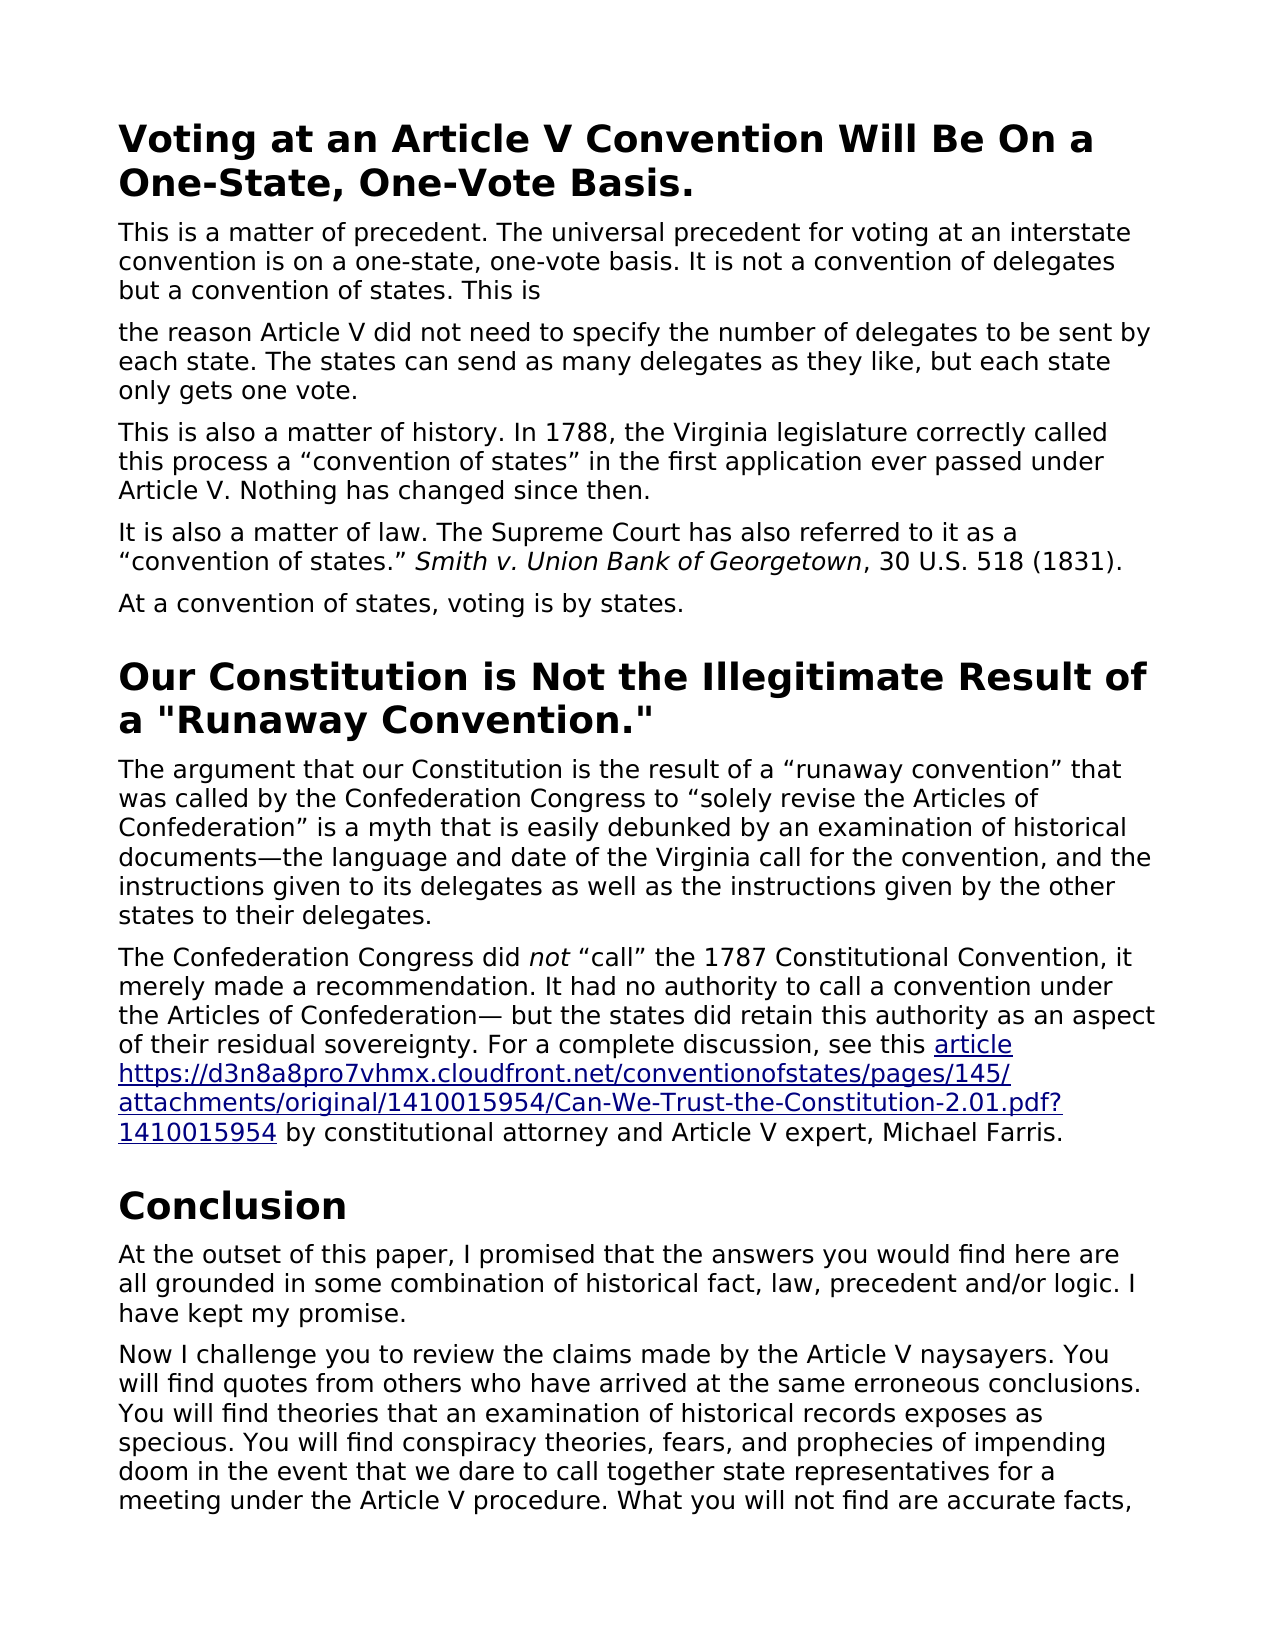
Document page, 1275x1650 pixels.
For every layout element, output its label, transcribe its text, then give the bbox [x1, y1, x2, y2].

text At the outset of this paper, I promised that the answers you would find here are all grounded in some combination of historical fact, law, precedent and/or logic. I have kept my promise. [118, 1241, 1157, 1328]
text At a convention of states, voting is by states. [118, 589, 1157, 618]
text Now I challenge you to review the claims made by the Article V naysayers. You will find quotes from others who have arrived at the same erroneous conclusions. You will find theories that an examination of historical records exposes as specious. You will find conspiracy theories, fears, and prophecies of impending doom in the event that we dare to call together state representatives for a meeting under the Article V procedure. What you will not find are accurate facts, [118, 1341, 1157, 1516]
text This is also a matter of history. In 1788, the Virginia legislature correctly called this process a “convention of states” in the first application ever passed under Article V. Nothing has changed since then. [118, 418, 1157, 505]
text It is also a matter of law. The Supreme Court has also referred to it as a “convention of states.” Smith v. Union Bank of Georgetown, 30 U.S. 518 (1831). [118, 518, 1157, 576]
text The Confederation Congress did not “call” the 1787 Constitutional Convention, it merely made a recommendation. It had no authority to call a convention under the Articles of Confederation— but the states did retain this authority as an aspect of their residual sovereignty. For a complete discussion, see this article https://d3n8a8pro7vhmx.cloudfront.net/conventionofstates/pages/145/attachments/original/1410015954/Can-We-Trust-the-Constitution-2.01.pdf?1410015954 by constitutional attorney and Article V expert, Michael Farris. [118, 943, 1157, 1147]
subtitle Voting at an Article V Convention Will Be On a One-State, One-Vote Basis. [118, 118, 1157, 205]
text the reason Article V did not need to specify the number of delegates to be sent by each state. The states can send as many delegates as they like, but each state only gets one vote. [118, 318, 1157, 405]
subtitle Our Constitution is Not the Illegitimate Result of a "Runaway Convention." [118, 655, 1157, 743]
text The argument that our Constitution is the result of a “runaway convention” that was called by the Confederation Congress to “solely revise the Articles of Confederation” is a myth that is easily debunked by an examination of historical documents—the language and date of the Virginia call for the convention, and the instructions given to its delegates as well as the instructions given by the other states to their delegates. [118, 755, 1157, 930]
subtitle Conclusion [118, 1184, 1157, 1228]
text This is a matter of precedent. The universal precedent for voting at an interstate convention is on a one-state, one-vote basis. It is not a convention of delegates but a convention of states. This is [118, 218, 1157, 305]
